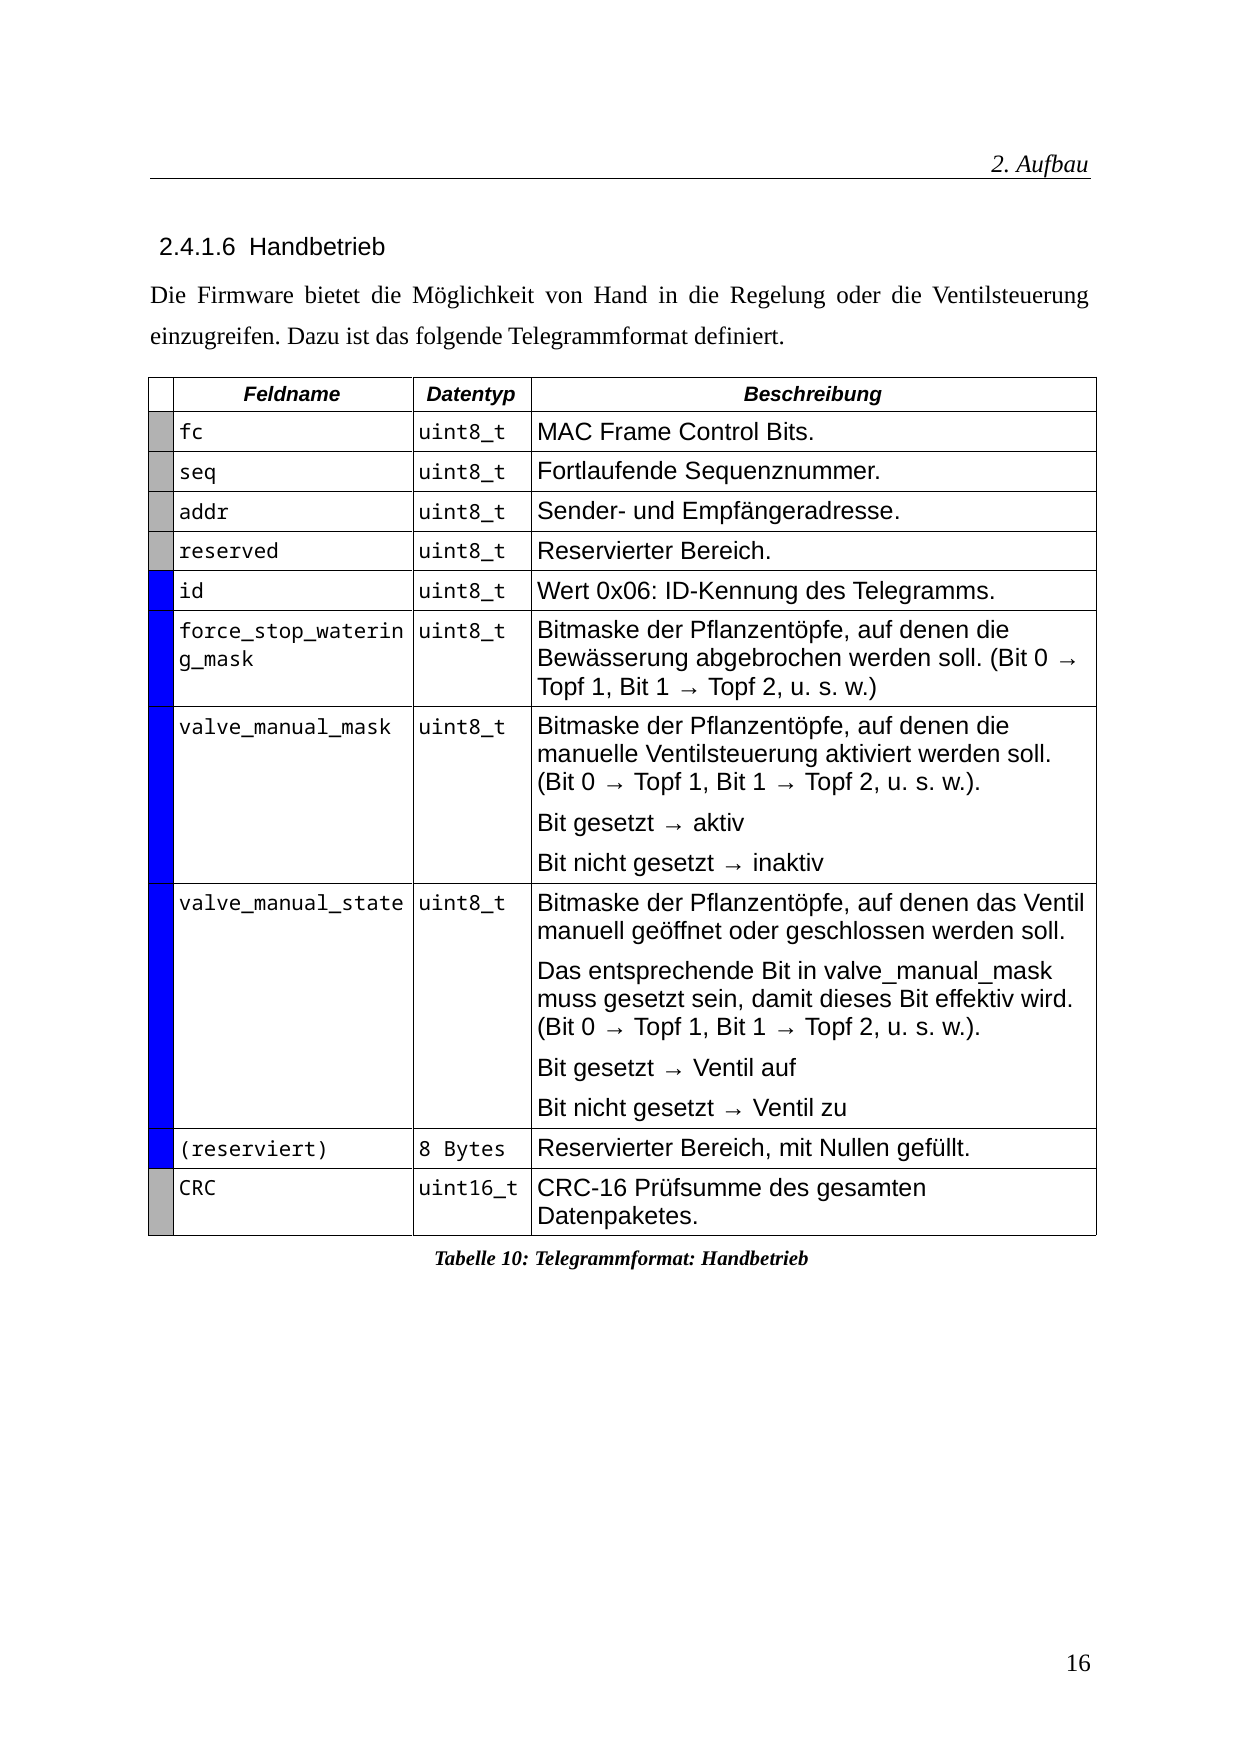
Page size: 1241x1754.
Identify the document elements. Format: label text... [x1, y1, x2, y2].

table_cell Bitmaske der Pflanzentöpfe, auf denen die Bewässerung abgebrochen werden soll. (Bit 0 → Topf 1, Bit 1 → Topf 2, u. s. w.) [532, 611, 1096, 706]
table_cell valve_manual_mask [174, 707, 412, 883]
table_cell CRC-16 Prüfsumme des gesamten Datenpaketes. [532, 1169, 1096, 1235]
table_cell [149, 532, 173, 570]
table_header Feldname [174, 378, 412, 411]
table_cell uint8_t [414, 611, 531, 706]
table_cell [149, 1169, 173, 1235]
table_cell reserved [174, 532, 412, 570]
table_cell addr [174, 492, 412, 531]
table_cell [149, 571, 173, 610]
table_cell [149, 884, 173, 1128]
table_cell uint8_t [414, 452, 531, 491]
table_cell Bitmaske der Pflanzentöpfe, auf denen das Ventil manuell geöffnet oder geschlossen werden soll. Das entsprechende Bit in valve_manual_mask muss gesetzt sein, damit dieses Bit effektiv wird. (Bit 0 → Topf 1, Bit 1 → Topf 2, u. s. w.). Bit gesetzt → Ventil auf Bit nicht gesetzt → Ventil zu [532, 884, 1096, 1128]
table_cell 8 Bytes [414, 1129, 531, 1168]
table_cell Reservierter Bereich, mit Nullen gefüllt. [532, 1129, 1096, 1168]
text Tabelle 10: Telegrammformat: Handbetrieb [148, 1247, 1096, 1270]
table_cell valve_manual_state [174, 884, 412, 1128]
table_cell [149, 412, 173, 451]
table_cell seq [174, 452, 412, 491]
table_cell uint8_t [414, 707, 531, 883]
table_cell uint8_t [414, 492, 531, 531]
table_cell uint8_t [414, 412, 531, 451]
table_cell CRC [174, 1169, 412, 1235]
table_cell id [174, 571, 412, 610]
table_cell [149, 707, 173, 883]
table_cell [149, 611, 173, 706]
table_cell MAC Frame Control Bits. [532, 412, 1096, 451]
table_cell uint8_t [414, 571, 531, 610]
table_cell uint16_t [414, 1169, 531, 1235]
table_cell [149, 1129, 173, 1168]
table_cell Sender- und Empfängeradresse. [532, 492, 1096, 531]
table_cell [149, 492, 173, 531]
table_header Datentyp [414, 378, 531, 411]
table_cell fc [174, 412, 412, 451]
table_cell Fortlaufende Sequenznummer. [532, 452, 1096, 491]
subtitle Handbetrieb [159, 233, 1091, 261]
table_header Beschreibung [532, 378, 1096, 411]
table_cell [149, 452, 173, 491]
table_cell Reservierter Bereich. [532, 532, 1096, 570]
table_cell uint8_t [414, 884, 531, 1128]
table_cell Bitmaske der Pflanzentöpfe, auf denen die manuelle Ventilsteuerung aktiviert werden soll. (Bit 0 → Topf 1, Bit 1 → Topf 2, u. s. w.). Bit gesetzt → aktiv Bit nicht gesetzt → inaktiv [532, 707, 1096, 883]
table_header [149, 378, 173, 411]
table_cell (reserviert) [174, 1129, 412, 1168]
table_cell Wert 0x06: ID-Kennung des Telegramms. [532, 571, 1096, 610]
table_cell force_stop_watering_mask [174, 611, 412, 706]
text Die Firmware bietet die Möglichkeit von Hand in die Regelung oder die Ventilsteuerung einzugreifen. Dazu ist das folgende Telegrammformat definiert. [150, 281, 1091, 350]
table_cell uint8_t [414, 532, 531, 570]
